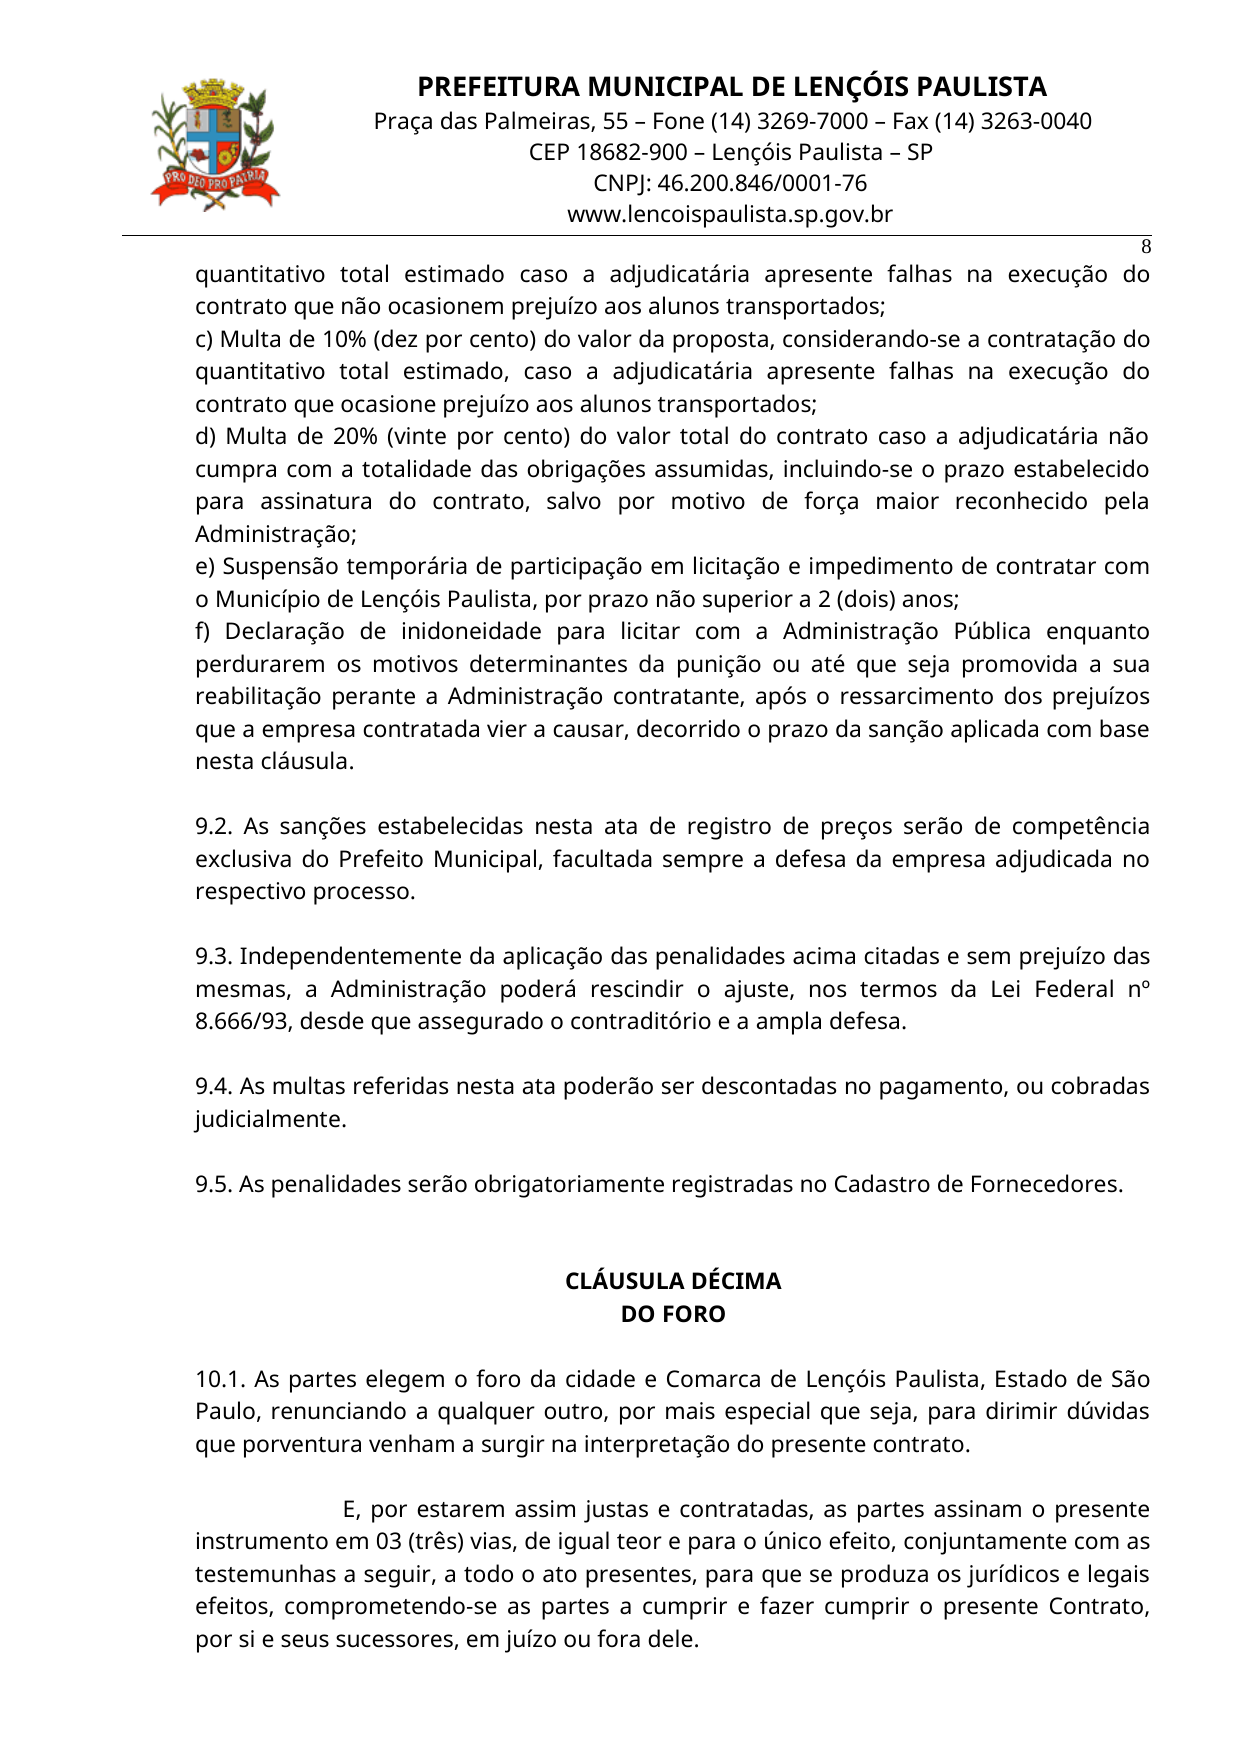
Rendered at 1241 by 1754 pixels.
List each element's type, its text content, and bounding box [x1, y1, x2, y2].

list 9.3. Independentemente da aplicação das penalidades acima citadas e sem prejuízo das mesmas, a Administração poderá rescindir o ajuste, nos termos da Lei Federal nº 8.666/93, desde que assegurado o contraditório e a ampla defesa. [195, 940, 1152, 1036]
list e) Suspensão temporária de participação em licitação e impedimento de contratar com o Município de Lençóis Paulista, por prazo não superior a 2 (dois) anos; [195, 550, 1152, 614]
text DO FORO [195, 1298, 1152, 1329]
text CLÁUSULA DÉCIMA [195, 1265, 1152, 1296]
list 9.5. As penalidades serão obrigatoriamente registradas no Cadastro de Fornecedores. [195, 1168, 1152, 1199]
list 9.2. As sanções estabelecidas nesta ata de registro de preços serão de competência exclusiva do Prefeito Municipal, facultada sempre a defesa da empresa adjudicada no respectivo processo. [195, 810, 1152, 906]
list quantitativo total estimado caso a adjudicatária apresente falhas na execução do contrato que não ocasionem prejuízo aos alunos transportados; [195, 258, 1152, 321]
text 10.1. As partes elegem o foro da cidade e Comarca de Lençóis Paulista, Estado de São Paulo, renunciando a qualquer outro, por mais especial que seja, para dirimir dúvidas que porventura venham a surgir na interpretação do presente contrato. [195, 1363, 1152, 1459]
list f) Declaração de inidoneidade para licitar com a Administração Pública enquanto perdurarem os motivos determinantes da punição ou até que seja promovida a sua reabilitação perante a Administração contratante, após o ressarcimento dos prejuízos que a empresa contratada vier a causar, decorrido o prazo da sanção aplicada com base nesta cláusula. [195, 615, 1152, 776]
picture [148, 76, 282, 212]
text E, por estarem assim justas e contratadas, as partes assinam o presente instrumento em 03 (três) vias, de igual teor e para o único efeito, conjuntamente com as testemunhas a seguir, a todo o ato presentes, para que se produza os jurídicos e legais efeitos, comprometendo-se as partes a cumprir e fazer cumprir o presente Contrato, por si e seus sucessores, em juízo ou fora dele. [195, 1493, 1152, 1654]
list 9.4. As multas referidas nesta ata poderão ser descontadas no pagamento, ou cobradas judicialmente. [195, 1070, 1152, 1134]
list c) Multa de 10% (dez por cento) do valor da proposta, considerando-se a contratação do quantitativo total estimado, caso a adjudicatária apresente falhas na execução do contrato que ocasione prejuízo aos alunos transportados; [195, 323, 1152, 419]
list d) Multa de 20% (vinte por cento) do valor total do contrato caso a adjudicatária não cumpra com a totalidade das obrigações assumidas, incluindo-se o prazo estabelecido para assinatura do contrato, salvo por motivo de força maior reconhecido pela Administração; [195, 420, 1152, 549]
